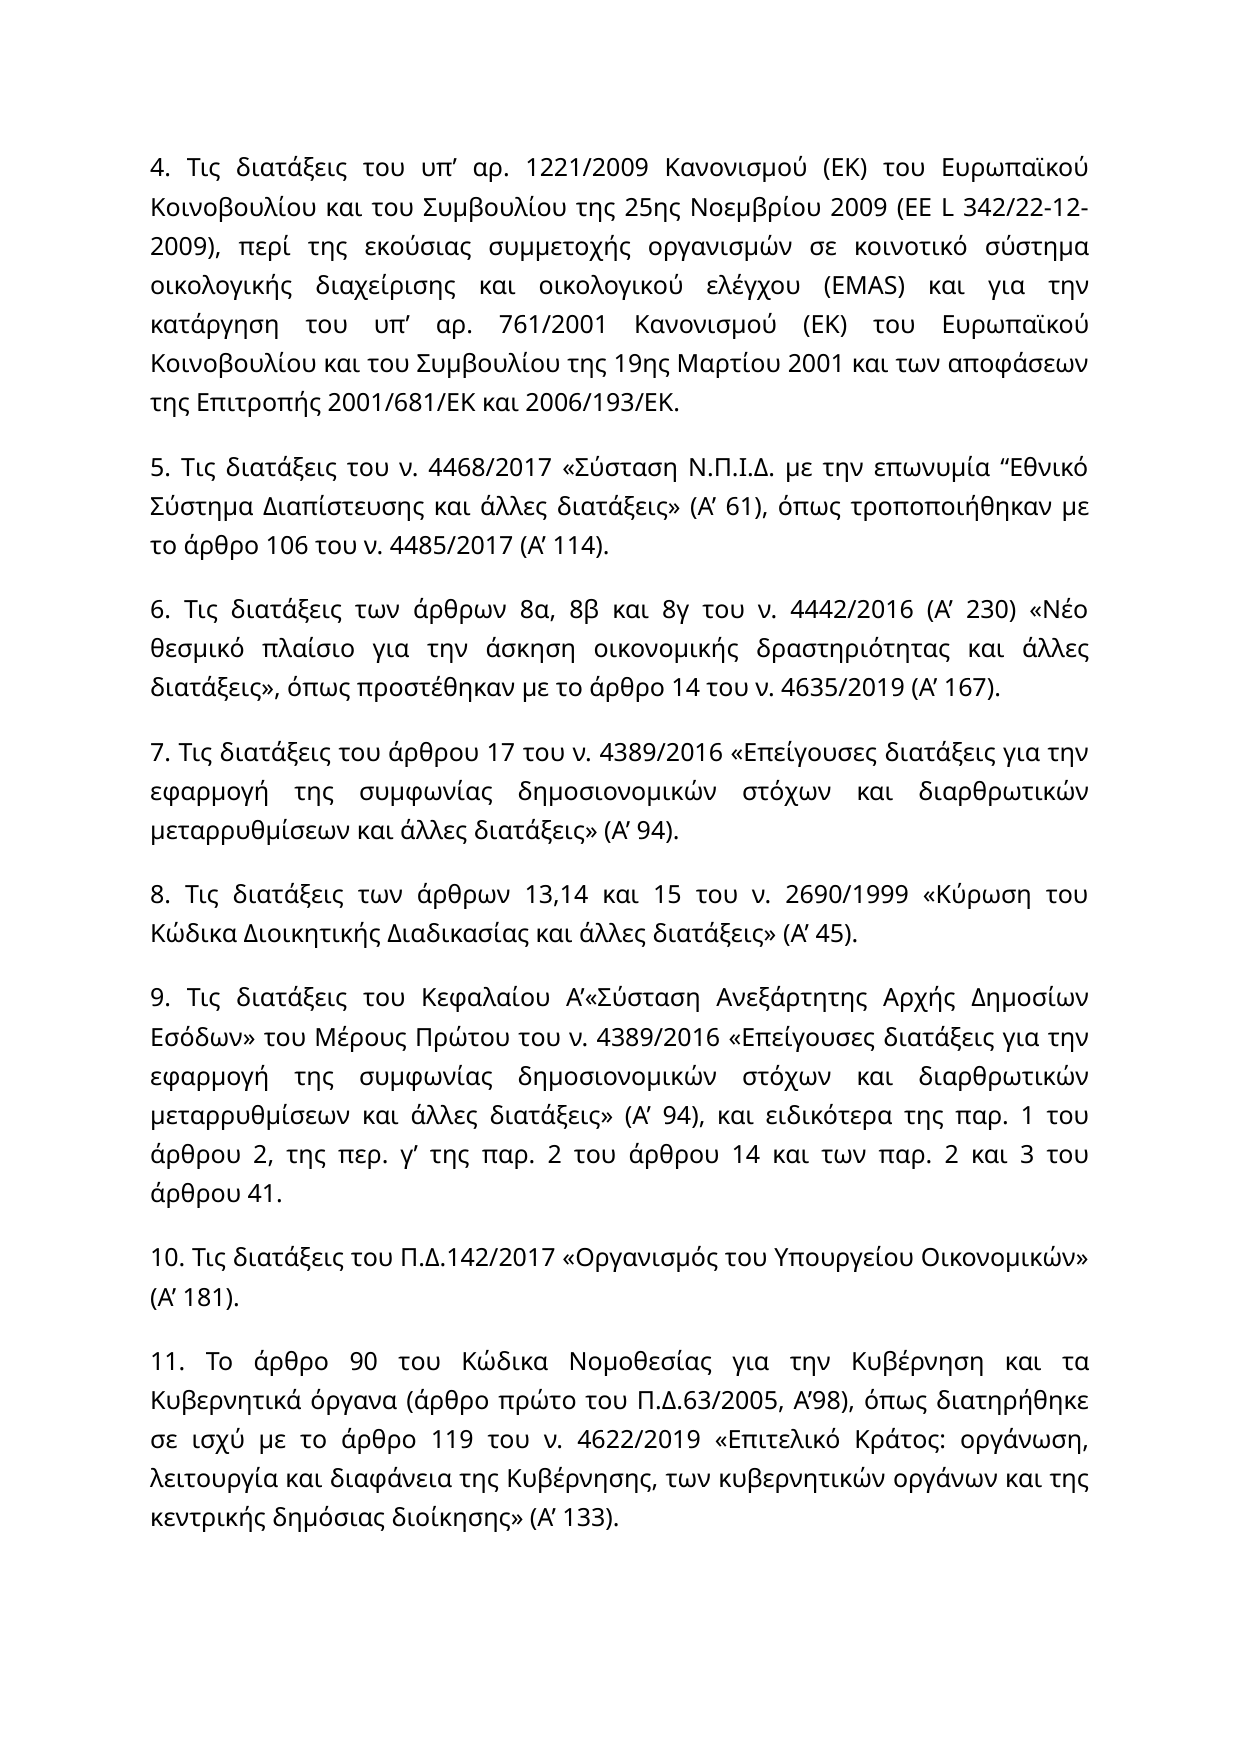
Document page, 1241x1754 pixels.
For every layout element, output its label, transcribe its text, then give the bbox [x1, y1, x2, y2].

text 5. Tις διατάξεις του ν. 4468/2017 «Σύσταση Ν.Π.Ι.Δ. με την επωνυμία “Εθνικό Σύστημα Διαπίστευσης και άλλες διατάξεις» (Α’ 61), όπως τροποποιήθηκαν με το άρθρο 106 του ν. 4485/2017 (Α’ 114). [150, 449, 1090, 562]
text 8. Τις διατάξεις των άρθρων 13,14 και 15 του ν. 2690/1999 «Κύρωση του Κώδικα Διοικητικής Διαδικασίας και άλλες διατάξεις» (Α’ 45). [150, 877, 1090, 950]
text 6. Τις διατάξεις των άρθρων 8α, 8β και 8γ του ν. 4442/2016 (Α’ 230) «Νέο θεσμικό πλαίσιο για την άσκηση οικονομικής δραστηριότητας και άλλες διατάξεις», όπως προστέθηκαν με το άρθρο 14 του ν. 4635/2019 (Α’ 167). [150, 592, 1090, 704]
text 7. Τις διατάξεις του άρθρου 17 του ν. 4389/2016 «Επείγουσες διατάξεις για την εφαρμογή της συμφωνίας δημοσιονομικών στόχων και διαρθρωτικών μεταρρυθμίσεων και άλλες διατάξεις» (Α’ 94). [150, 734, 1090, 847]
text 9. Τις διατάξεις του Κεφαλαίου Α’«Σύσταση Ανεξάρτητης Αρχής Δημοσίων Εσόδων» του Μέρους Πρώτου του ν. 4389/2016 «Επείγουσες διατάξεις για την εφαρμογή της συμφωνίας δημοσιονομικών στόχων και διαρθρωτικών μεταρρυθμίσεων και άλλες διατάξεις» (Α’ 94), και ειδικότερα της παρ. 1 του άρθρου 2, της περ. γ’ της παρ. 2 του άρθρου 14 και των παρ. 2 και 3 του άρθρου 41. [150, 980, 1090, 1210]
text 10. Τις διατάξεις του Π.Δ.142/2017 «Οργανισμός του Υπουργείου Οικονομικών» (Α’ 181). [150, 1240, 1090, 1313]
text 4. Τις διατάξεις του υπ’ αρ. 1221/2009 Κανονισμού (ΕΚ) του Ευρωπαϊκού Κοινοβουλίου και του Συμβουλίου της 25ης Νοεμβρίου 2009 (ΕΕ L 342/22-12-2009), περί της εκούσιας συμμετοχής οργανισμών σε κοινοτικό σύστημα οικολογικής διαχείρισης και οικολογικού ελέγχου (EMAS) και για την κατάργηση του υπ’ αρ. 761/2001 Κανονισμού (ΕΚ) του Ευρωπαϊκού Κοινοβουλίου και του Συμβουλίου της 19ης Μαρτίου 2001 και των αποφάσεων της Επιτροπής 2001/681/ΕΚ και 2006/193/ΕΚ. [150, 150, 1090, 419]
text 11. Το άρθρο 90 του Κώδικα Νομοθεσίας για την Κυβέρνηση και τα Κυβερνητικά όργανα (άρθρο πρώτο του Π.Δ.63/2005, Α’98), όπως διατηρήθηκε σε ισχύ με το άρθρο 119 του ν. 4622/2019 «Επιτελικό Κράτος: οργάνωση, λειτουργία και διαφάνεια της Κυβέρνησης, των κυβερνητικών οργάνων και της κεντρικής δημόσιας διοίκησης» (Α’ 133). [150, 1343, 1090, 1534]
